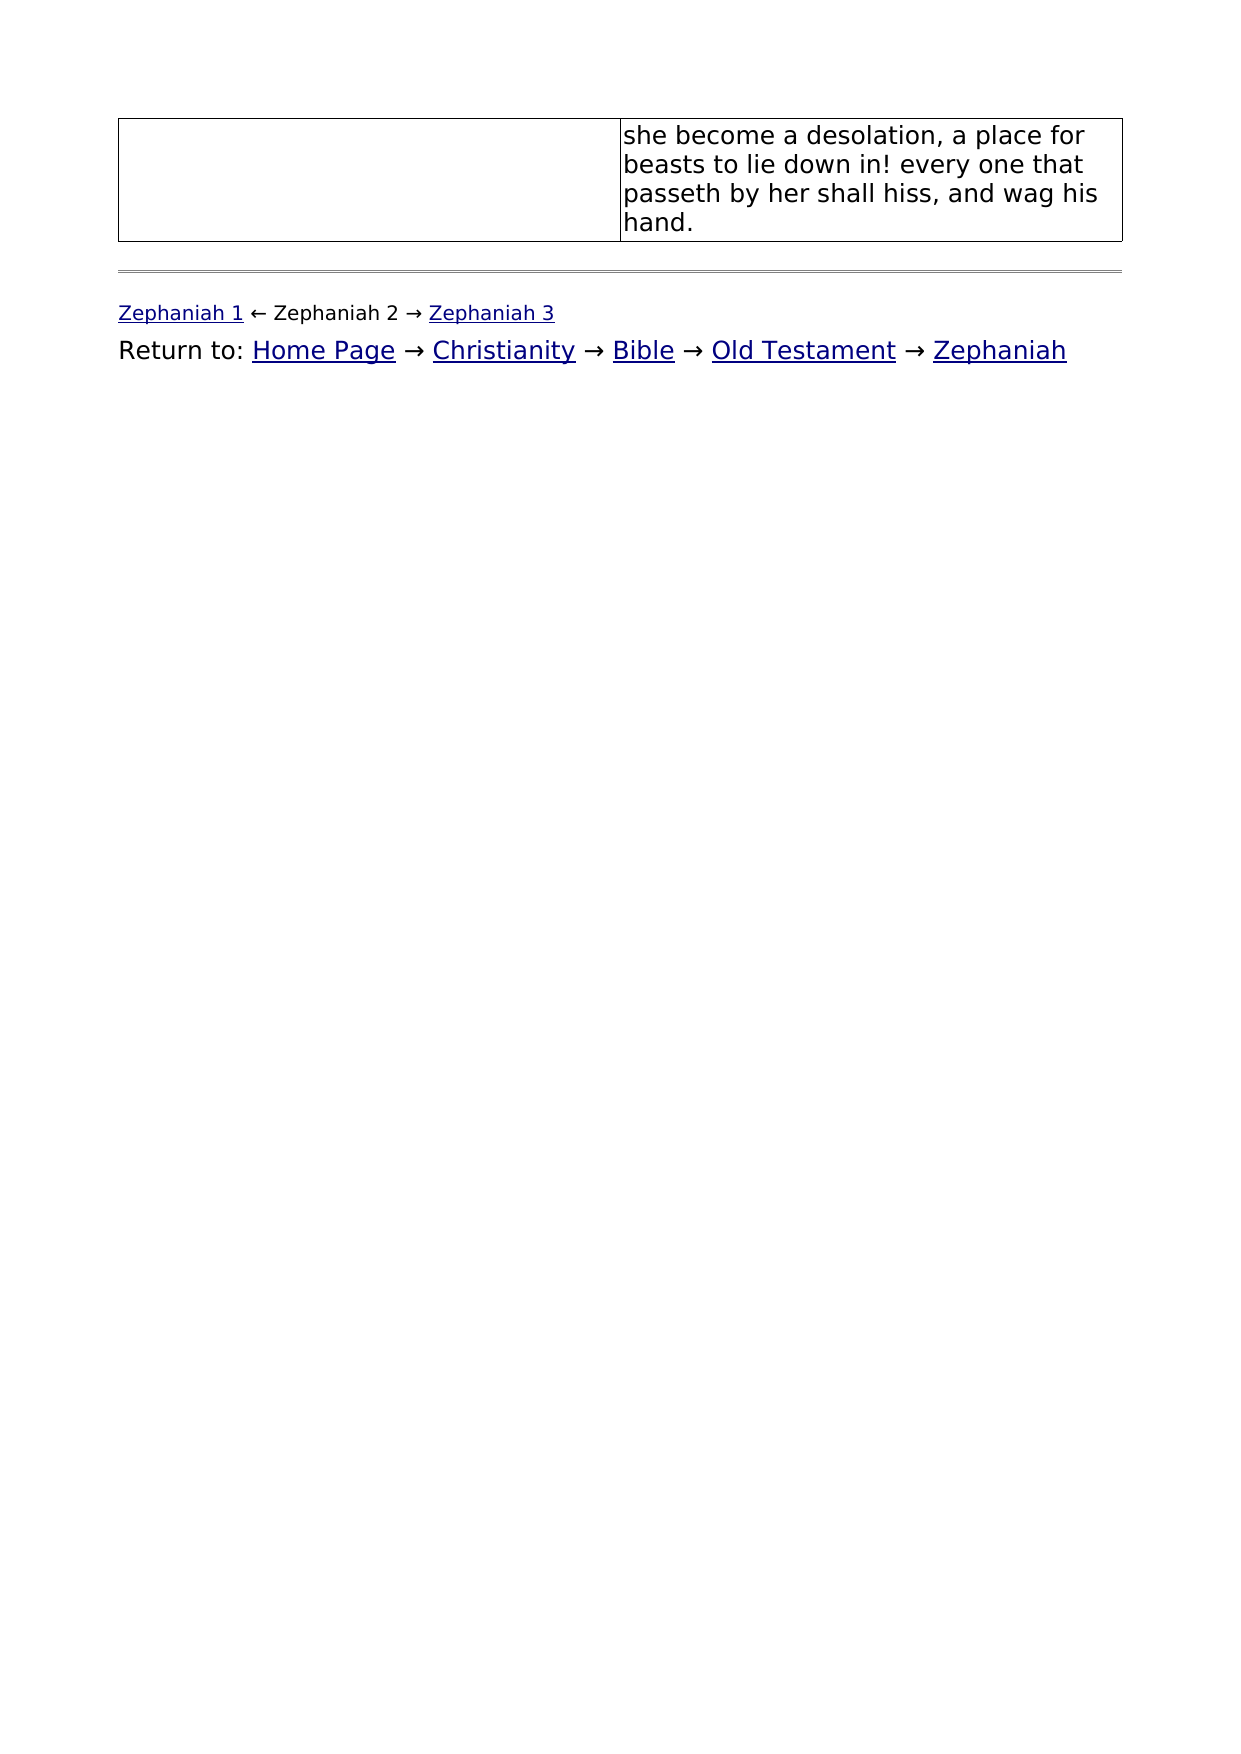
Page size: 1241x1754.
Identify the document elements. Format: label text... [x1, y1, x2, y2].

text Return to: Home Page → Christianity → Bible → Old Testament → Zephaniah [118, 336, 1122, 365]
table_cell [119, 119, 620, 241]
text Zephaniah 1 ← Zephaniah 2 → Zephaniah 3 [118, 302, 1122, 336]
table_cell she become a desolation, a place for beasts to lie down in! every one that passeth by her shall hiss, and wag his hand. [621, 119, 1122, 241]
